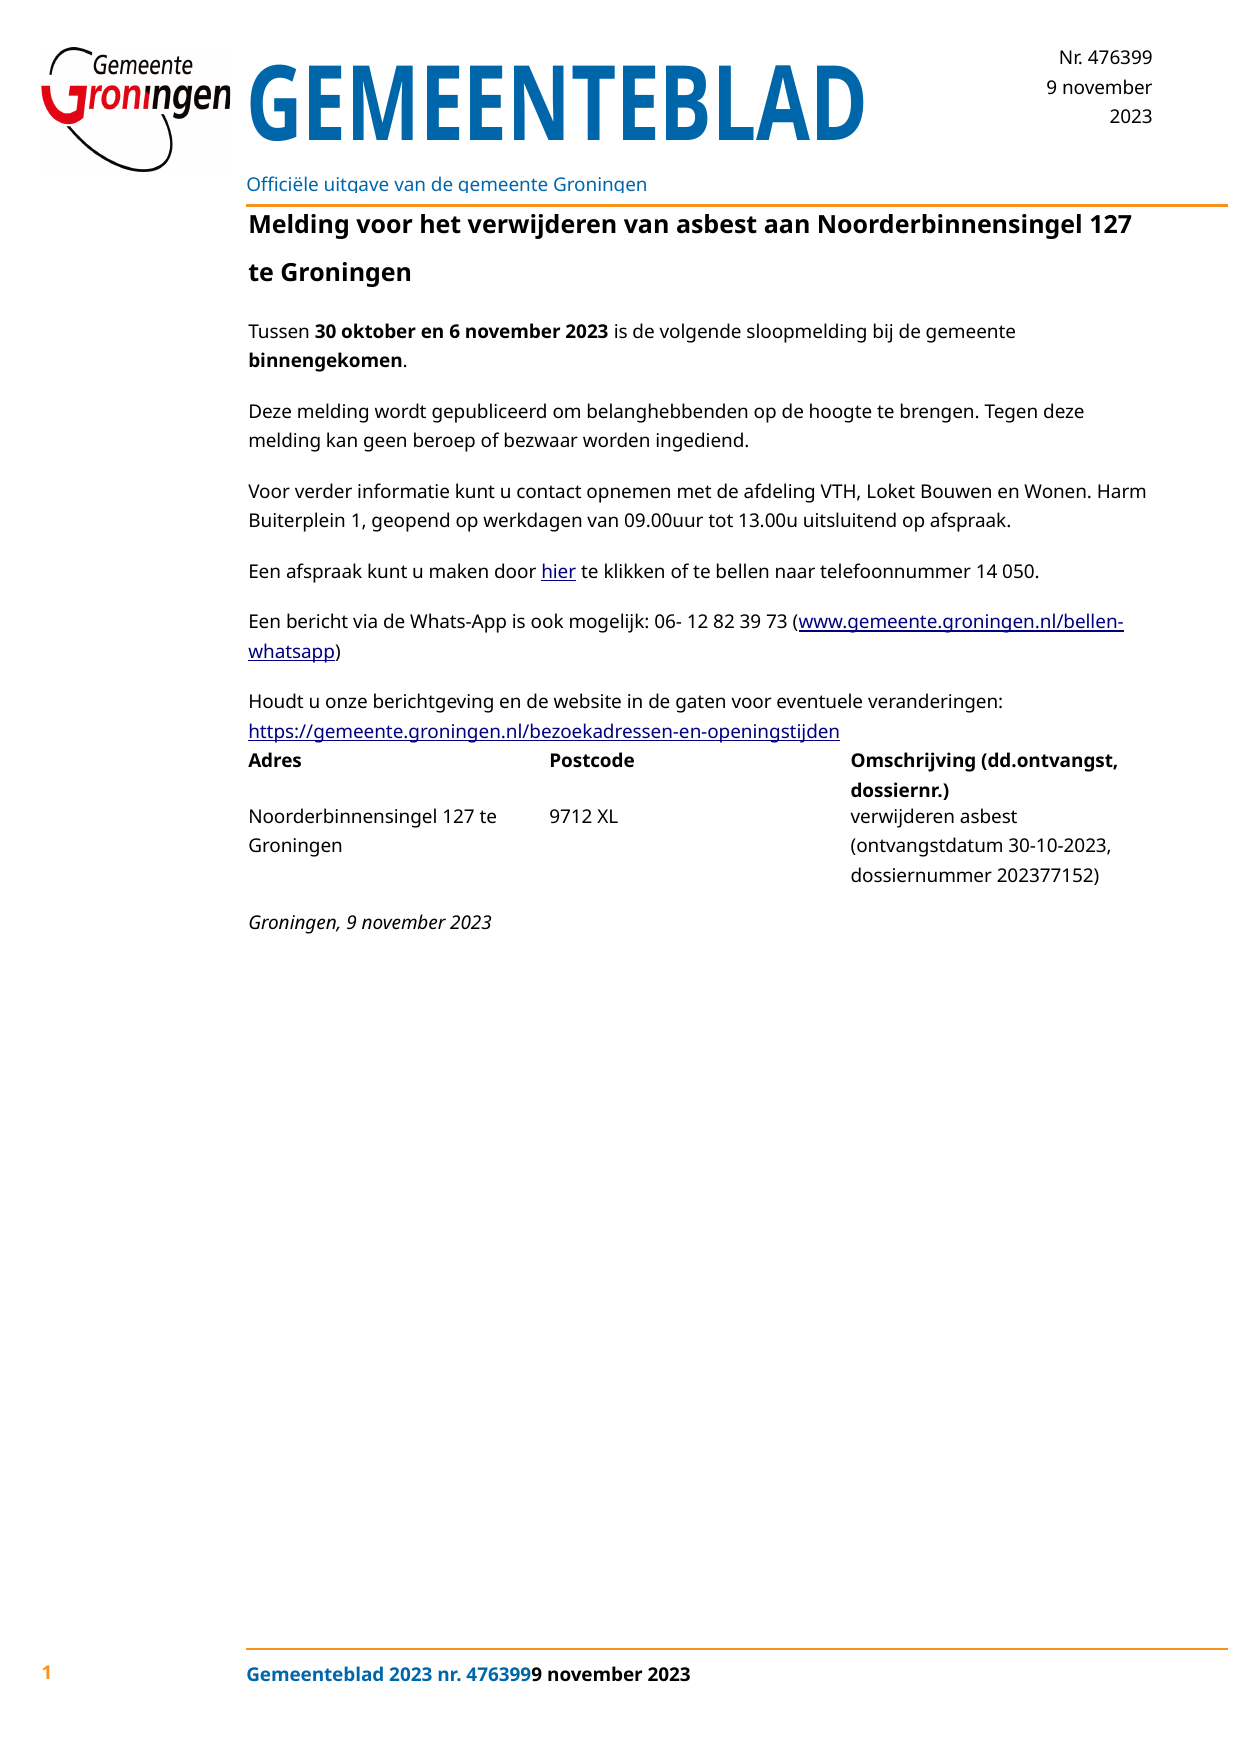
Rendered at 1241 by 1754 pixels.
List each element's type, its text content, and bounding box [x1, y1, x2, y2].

text Een bericht via de Whats-App is ook mogelijk: 06- 12 82 39 73 (www.gemeente.groningen.nl/bellen-whatsapp) [248, 608, 1152, 664]
table_cell 9712 XL [549, 803, 850, 888]
picture [41, 47, 231, 172]
table_cell verwijderen asbest (ontvangstdatum 30-10-2023, dossiernummer 202377152) [850, 803, 1152, 888]
text Houdt u onze berichtgeving en de website in de gaten voor eventuele veranderingen: https://gemeente.groningen.nl/bezoekadressen-en-openingstijden [248, 688, 1152, 744]
table_header Postcode [549, 748, 850, 803]
table_header Adres [248, 748, 549, 803]
table_cell Noorderbinnensingel 127 te Groningen [248, 803, 549, 888]
table_header Omschrijving (dd.ontvangst, dossiernr.) [850, 748, 1152, 803]
text Groningen, 9 november 2023 [248, 909, 1152, 935]
text Melding voor het verwijderen van asbest aan Noorderbinnensingel 127 te Groningen [248, 207, 1152, 288]
text Een afspraak kunt u maken door hier te klikken of te bellen naar telefoonnummer 14 050. [248, 558, 1152, 584]
text Voor verder informatie kunt u contact opnemen met de afdeling VTH, Loket Bouwen en Wonen. Harm Buiterplein 1, geopend op werkdagen van 09.00uur tot 13.00u uitsluitend op afspraak. [248, 478, 1152, 533]
text Deze melding wordt gepubliceerd om belanghebbenden op de hoogte te brengen. Tegen deze melding kan geen beroep of bezwaar worden ingediend. [248, 398, 1152, 453]
text Tussen 30 oktober en 6 november 2023 is de volgende sloopmelding bij de gemeente binnengekomen. [248, 318, 1152, 373]
